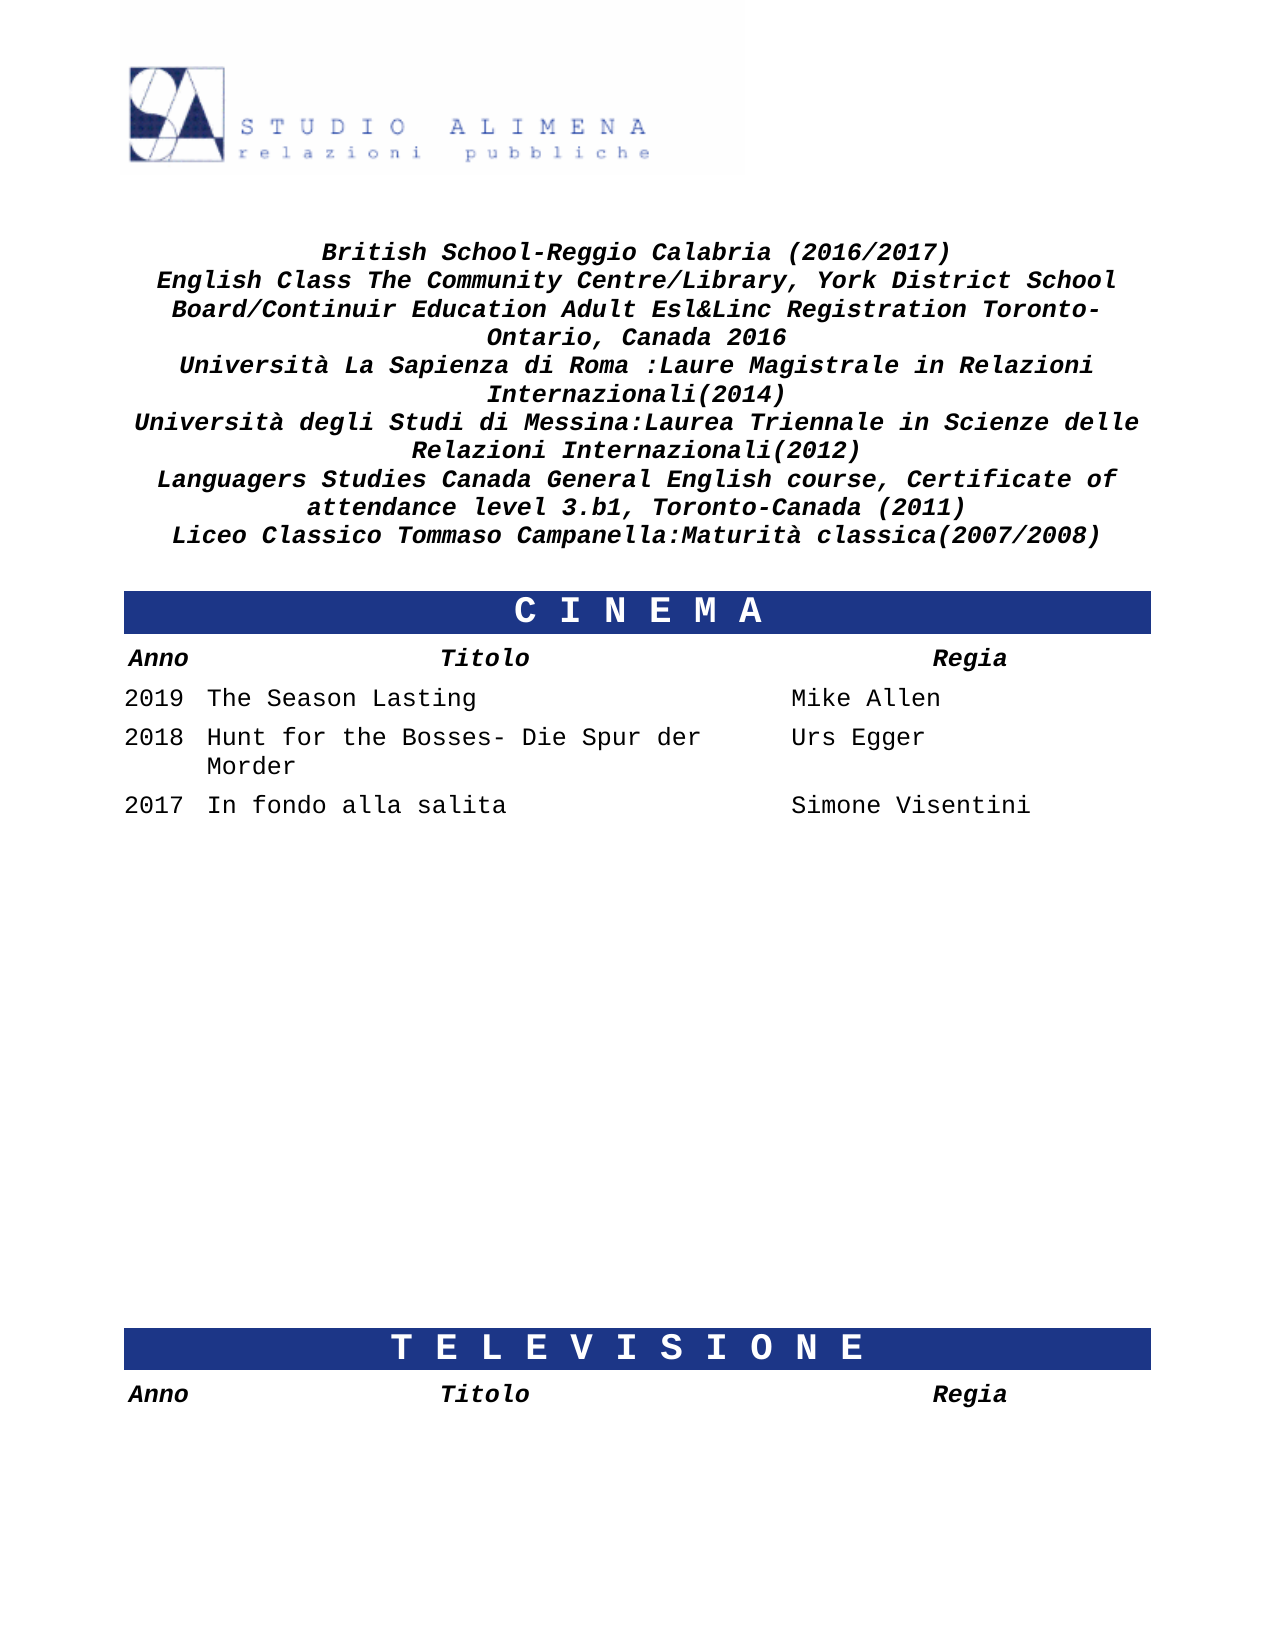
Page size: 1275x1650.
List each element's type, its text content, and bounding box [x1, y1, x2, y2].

table_cell Simone Visentini [785, 788, 1157, 827]
table_cell [201, 986, 785, 1026]
table_cell [201, 907, 785, 947]
table_cell [785, 1146, 1157, 1185]
table_cell [785, 1106, 1157, 1146]
table_cell [785, 947, 1157, 986]
table_cell [785, 907, 1157, 947]
table_cell [118, 986, 201, 1026]
table_cell [201, 827, 785, 867]
table_cell [201, 867, 785, 907]
table_header T E L E V I S I O N E [118, 1322, 1157, 1376]
table_cell [118, 867, 201, 907]
table_cell [118, 1416, 201, 1456]
table_cell [201, 947, 785, 986]
table_cell [201, 1416, 785, 1456]
table_cell British School-Reggio Calabria (2016/2017) English Class The Community Centre/Library, York District School Board/Continuir Education Adult Esl&Linc Registration Toronto-Ontario, Canada 2016 Università La Sapienza di Roma :Laure Magistrale in Relazioni Internazionali(2014) Università degli Studi di Messina:Laurea Triennale in Scienze delle Relazioni Internazionali(2012) Languagers Studies Canada General English course, Certificate of attendance level 3.b1, Toronto-Canada (2011) Liceo Classico Tommaso Campanella:Maturità classica(2007/2008) [118, 234, 1157, 557]
table_cell Regia [785, 1376, 1157, 1416]
table_cell Anno [118, 640, 201, 679]
table_cell Mike Allen [785, 680, 1157, 719]
table_cell [785, 986, 1157, 1026]
table_cell [785, 1066, 1157, 1106]
table_cell Titolo [201, 1376, 785, 1416]
table_cell [785, 1026, 1157, 1066]
table_cell [118, 1066, 201, 1106]
table_cell [785, 827, 1157, 867]
table_cell Titolo [201, 640, 785, 679]
table_cell [785, 1416, 1157, 1456]
table_cell [201, 1185, 785, 1225]
table_cell [201, 1106, 785, 1146]
table_cell 2017 [118, 788, 201, 827]
table_cell Hunt for the Bosses- Die Spur der Morder [201, 719, 785, 787]
table_cell [118, 1185, 201, 1225]
table_cell [785, 867, 1157, 907]
table_cell The Season Lasting [201, 680, 785, 719]
table_cell [118, 907, 201, 947]
table_cell [201, 1026, 785, 1066]
table_cell Regia [785, 640, 1157, 679]
table_cell 2019 [118, 680, 201, 719]
table_cell [201, 1066, 785, 1106]
picture [120, 0, 746, 175]
table_cell [118, 1026, 201, 1066]
table_cell [118, 1146, 201, 1185]
table_cell [785, 1185, 1157, 1225]
table_cell Anno [118, 1376, 201, 1416]
table_cell [201, 1146, 785, 1185]
table_cell In fondo alla salita [201, 788, 785, 827]
table_cell [118, 827, 201, 867]
table_header C I N E M A [118, 586, 1157, 640]
table_cell [118, 1106, 201, 1146]
table_cell Urs Egger [785, 719, 1157, 787]
table_cell [118, 947, 201, 986]
table_cell 2018 [118, 719, 201, 787]
